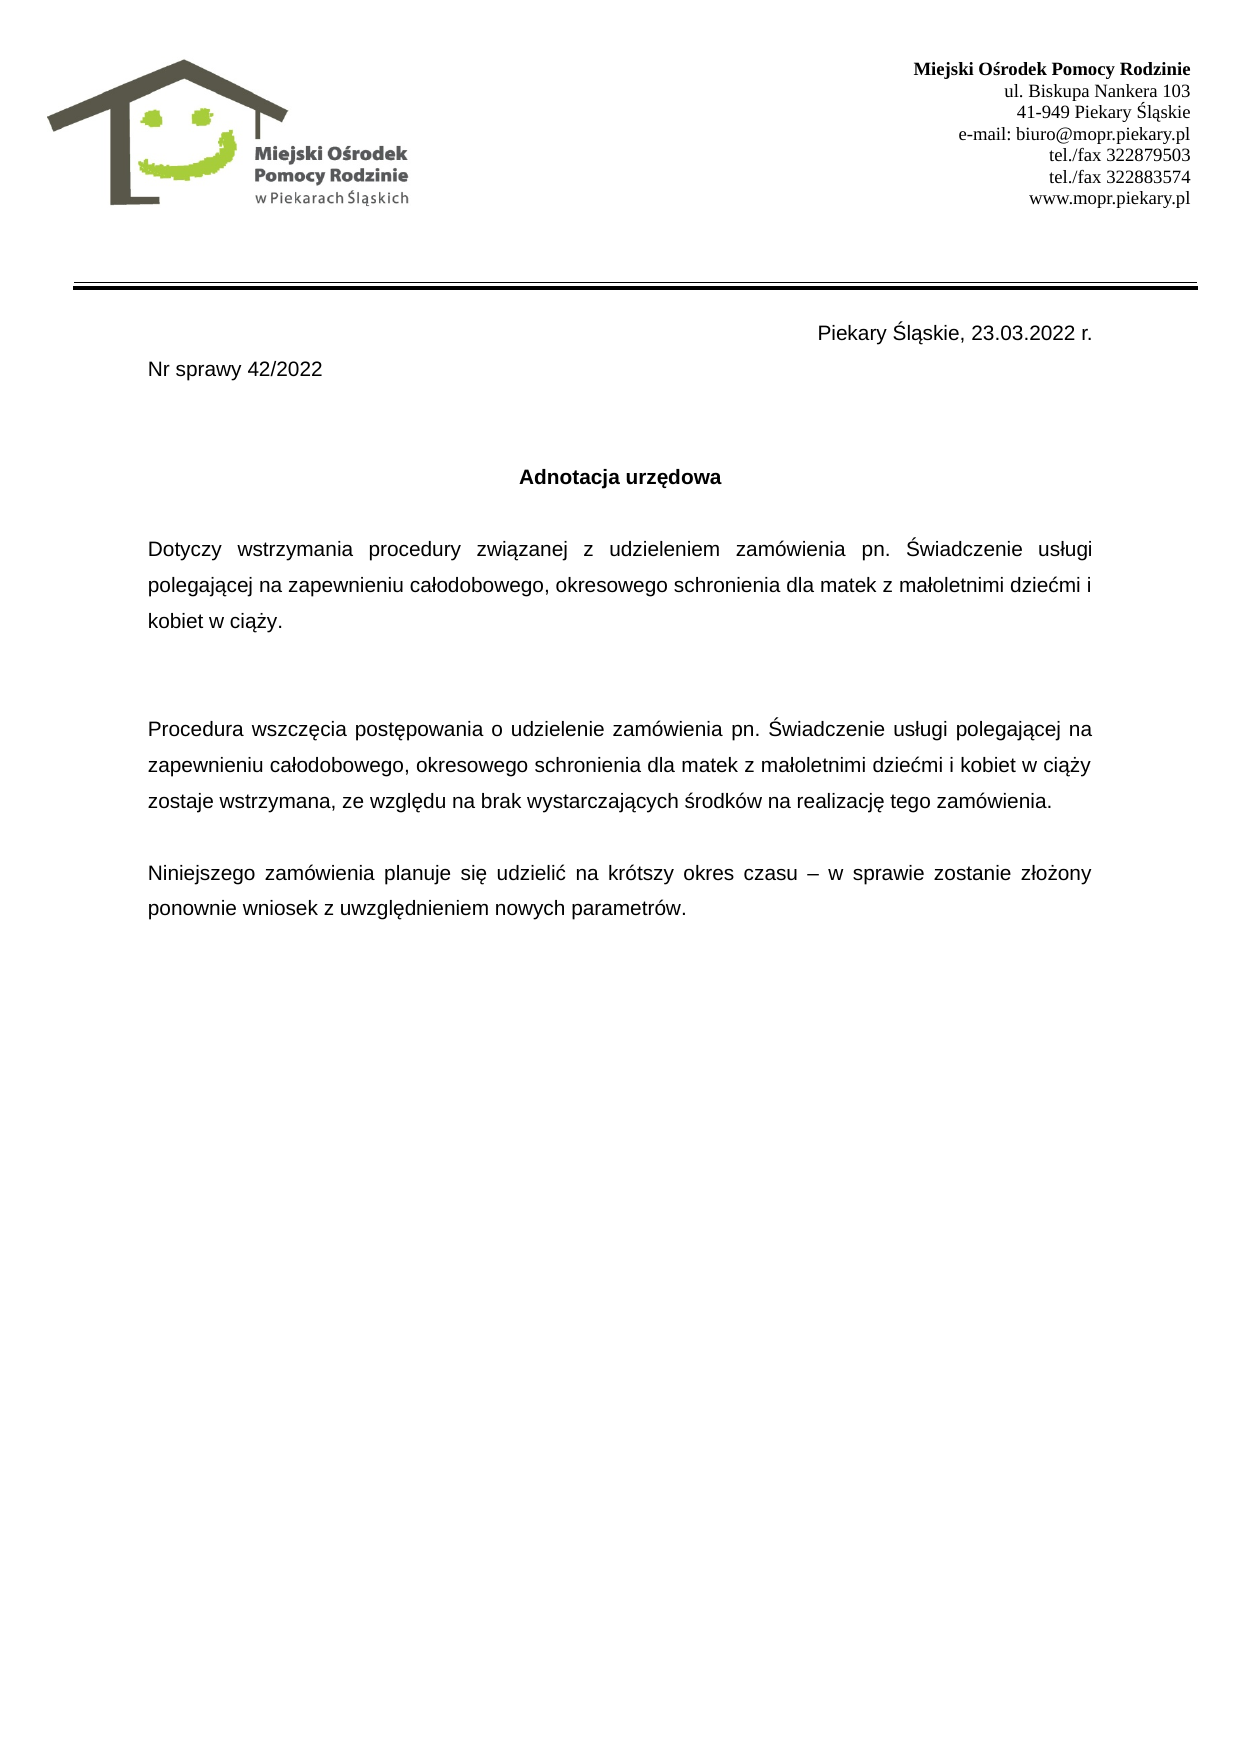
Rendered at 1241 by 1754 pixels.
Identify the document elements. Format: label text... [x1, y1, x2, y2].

text 41-949 Piekary Śląskie [899, 101, 1190, 123]
text Piekary Śląskie, 23.03.2022 r. [812, 321, 1093, 345]
text Dotyczy wstrzymania procedury związanej z udzieleniem zamówienia pn. Świadczenie usługi polegającej na zapewnieniu całodobowego, okresowego schronienia dla matek z małoletnimi dziećmi i kobiet w ciąży. [148, 537, 1093, 633]
text Adnotacja urzędowa [148, 465, 1093, 489]
text Niniejszego zamówienia planuje się udzielić na krótszy okres czasu – w sprawie zostanie złożony ponownie wniosek z uwzględnieniem nowych parametrów. [148, 860, 1093, 920]
text Miejski Ośrodek Pomocy Rodzinie [899, 58, 1190, 79]
text www.mopr.piekary.pl [899, 187, 1190, 209]
text e-mail: biuro@mopr.piekary.pl [899, 123, 1190, 144]
picture [47, 24, 429, 233]
text ul. Biskupa Nankera 103 [899, 79, 1190, 101]
text Procedura wszczęcia postępowania o udzielenie zamówienia pn. Świadczenie usługi polegającej na zapewnieniu całodobowego, okresowego schronienia dla matek z małoletnimi dziećmi i kobiet w ciąży zostaje wstrzymana, ze względu na brak wystarczających środków na realizację tego zamówienia. [148, 717, 1093, 812]
text Nr sprawy 42/2022 [148, 357, 1093, 381]
text tel./fax 322879503 [899, 144, 1190, 166]
text tel./fax 322883574 [899, 166, 1190, 187]
